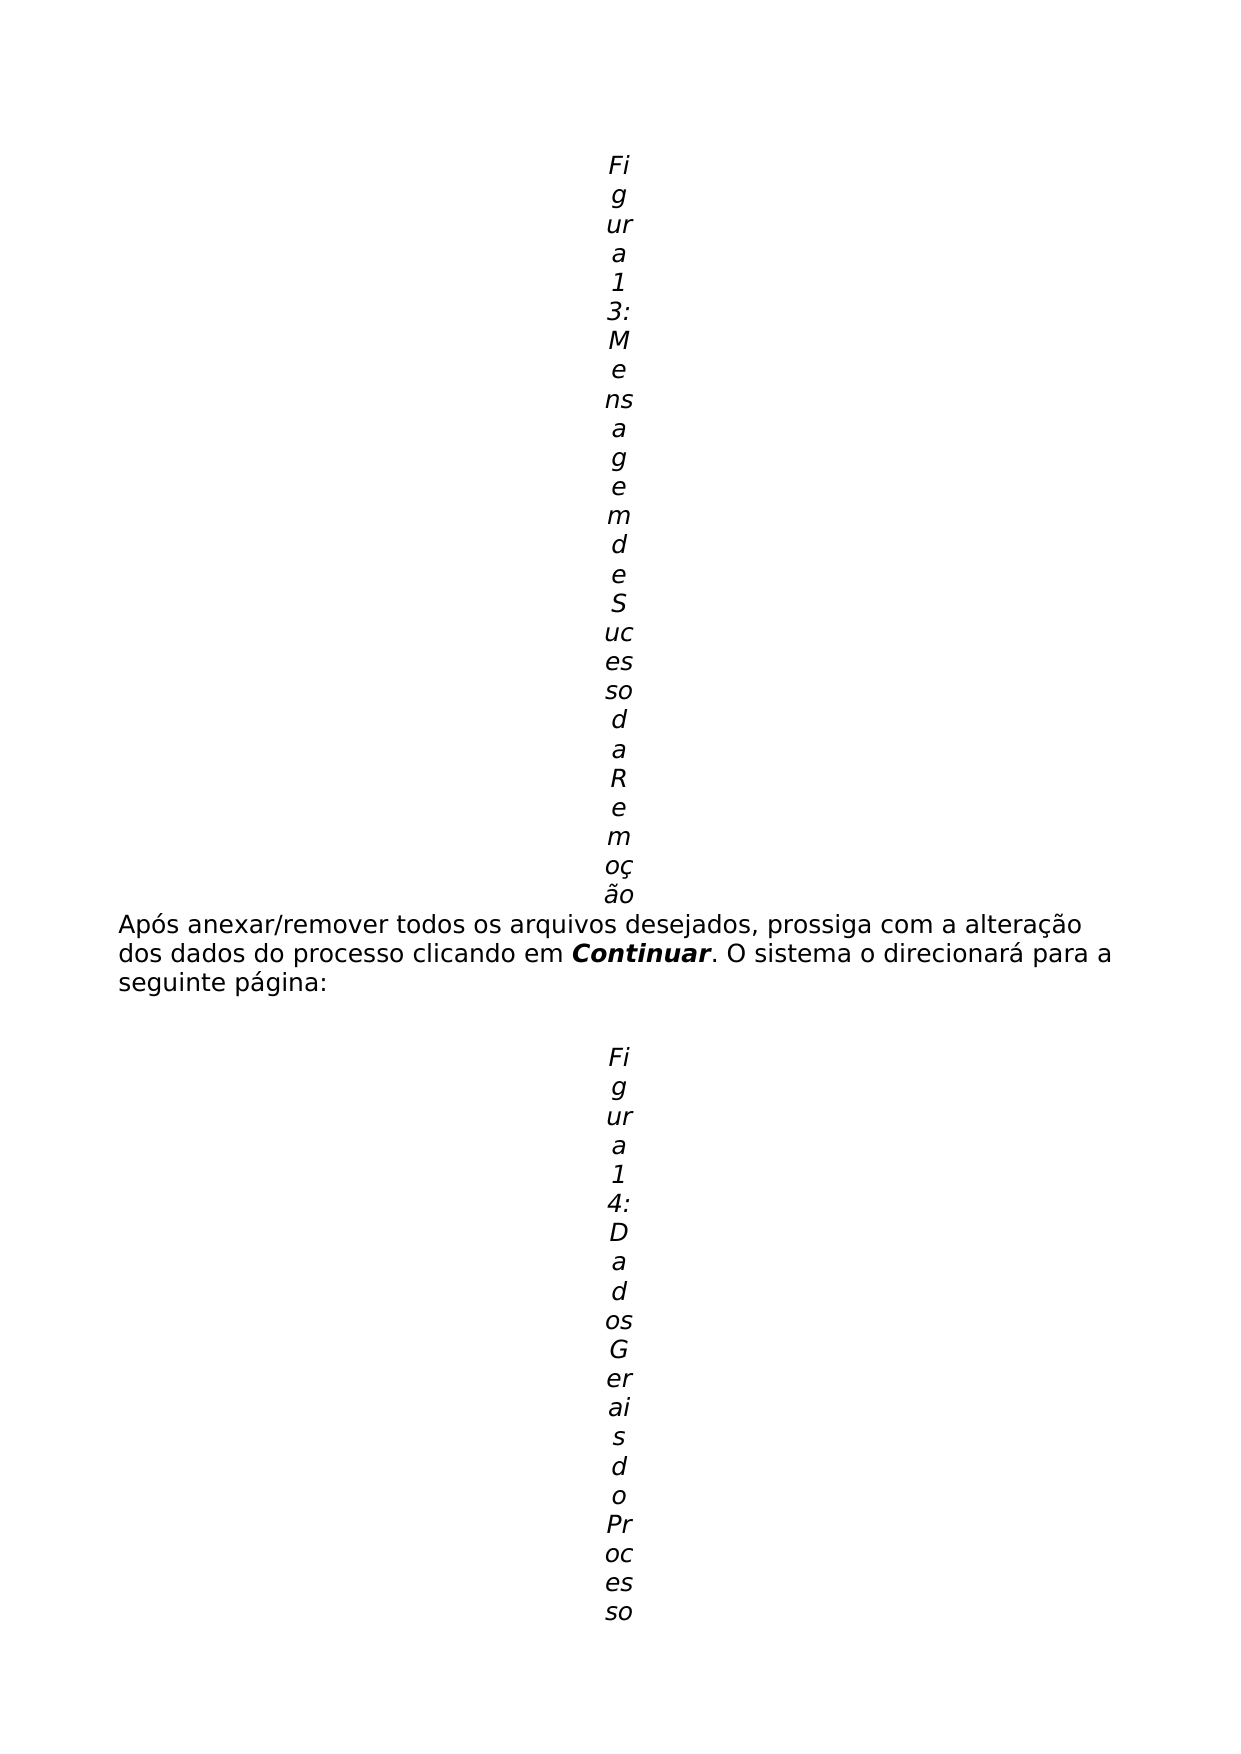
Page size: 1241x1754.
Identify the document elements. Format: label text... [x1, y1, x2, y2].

text Figura 13: Mensagem de Sucesso da Remoção [603, 131, 637, 910]
text Figura 14: Dados Gerais do Processo [603, 1022, 637, 1627]
text Após anexar/remover todos os arquivos desejados, prossiga com a alteração dos dados do processo clicando em Continuar. O sistema o direcionará para a seguinte página: [118, 654, 1122, 997]
